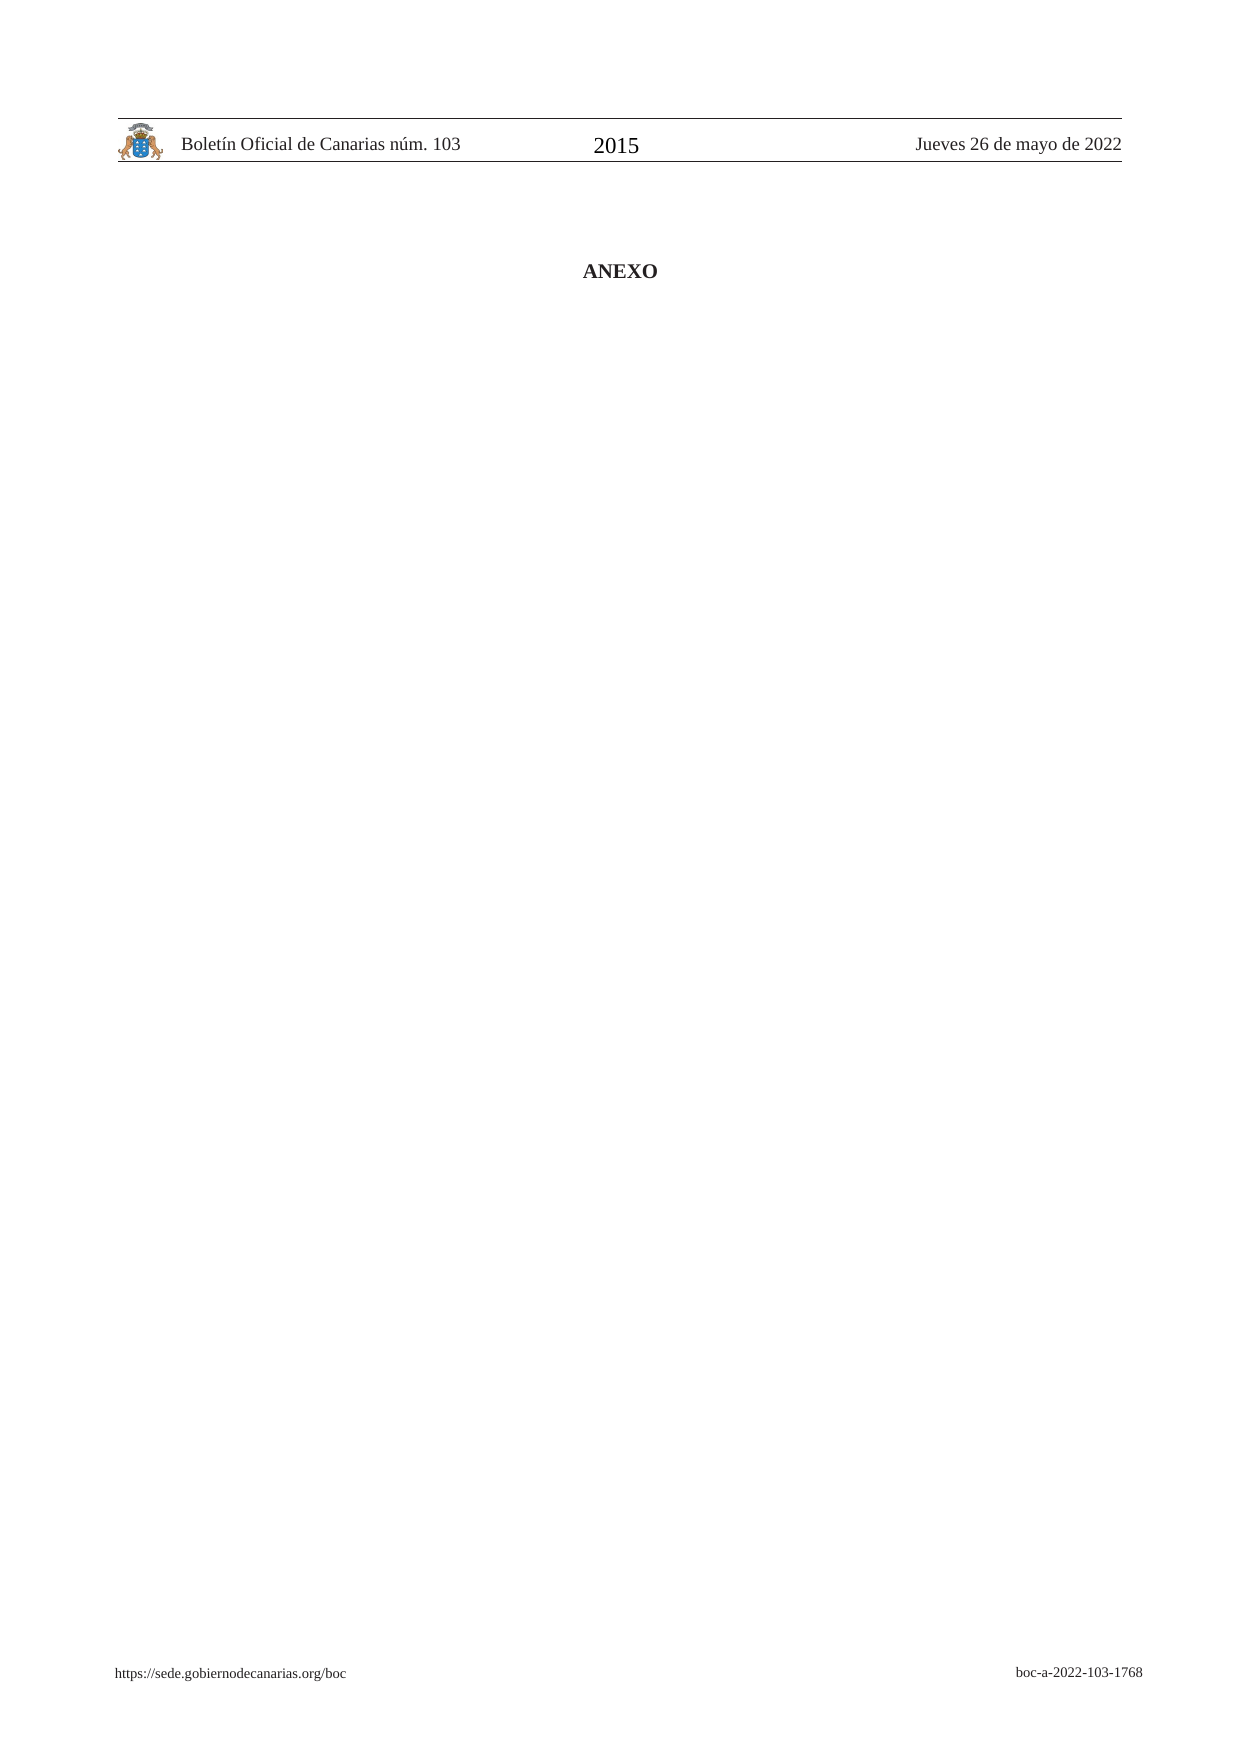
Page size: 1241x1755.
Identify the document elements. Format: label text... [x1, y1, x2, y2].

text ANEXO [398, 259, 842, 283]
